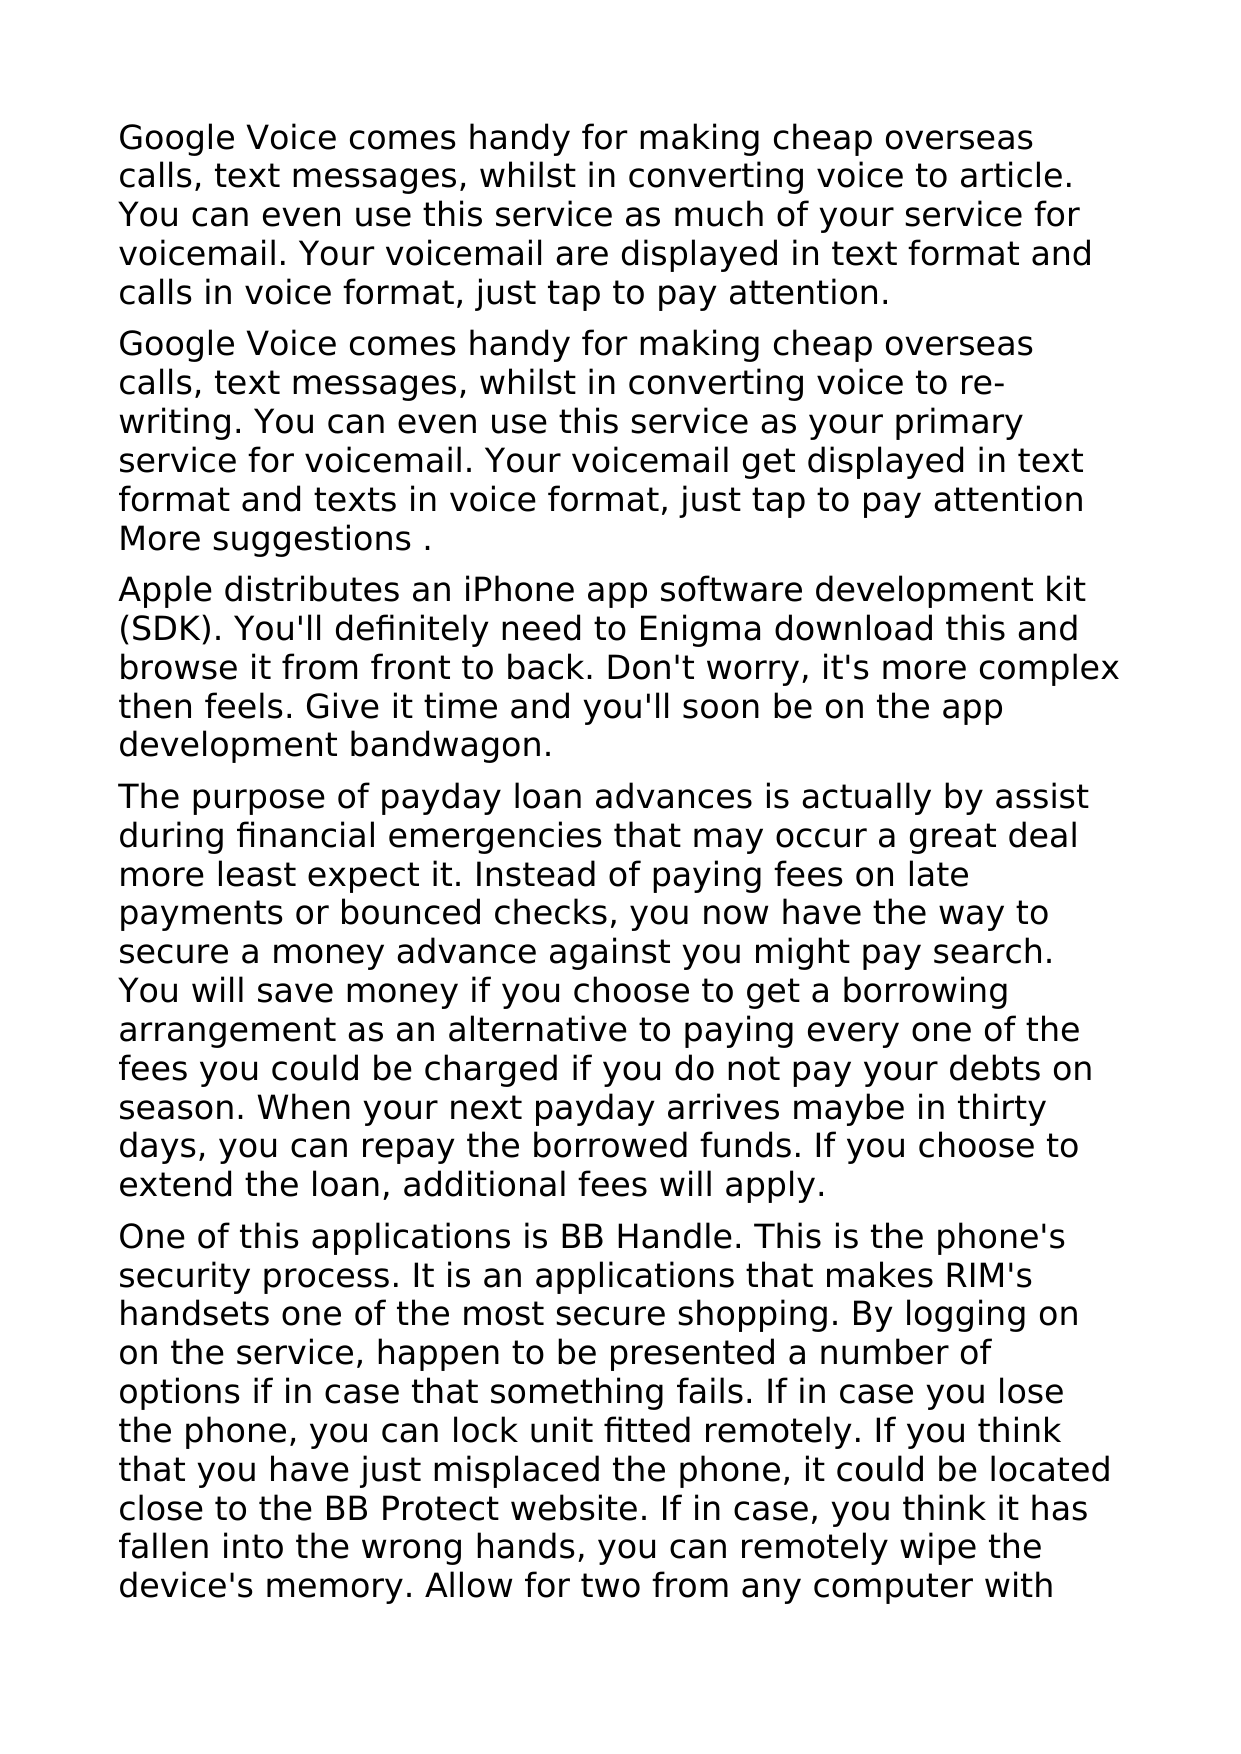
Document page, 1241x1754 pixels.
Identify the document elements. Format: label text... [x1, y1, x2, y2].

text Google Voice comes handy for making cheap overseas calls, text messages, whilst in converting voice to re-writing. You can even use this service as your primary service for voicemail. Your voicemail get displayed in text format and texts in voice format, just tap to pay attention More suggestions . [118, 325, 1122, 558]
text Google Voice comes handy for making cheap overseas calls, text messages, whilst in converting voice to article. You can even use this service as much of your service for voicemail. Your voicemail are displayed in text format and calls in voice format, just tap to pay attention. [118, 118, 1122, 312]
text Apple distributes an iPhone app software development kit (SDK). You'll definitely need to Enigma download this and browse it from front to back. Don't worry, it's more complex then feels. Give it time and you'll soon be on the app development bandwagon. [118, 571, 1122, 765]
text One of this applications is BB Handle. This is the phone's security process. It is an applications that makes RIM's handsets one of the most secure shopping. By logging on on the service, happen to be presented a number of options if in case that something fails. If in case you lose the phone, you can lock unit fitted remotely. If you think that you have just misplaced the phone, it could be located close to the BB Protect website. If in case, you think it has fallen into the wrong hands, you can remotely wipe the device's memory. Allow for two from any computer with [118, 1217, 1122, 1606]
text The purpose of payday loan advances is actually by assist during financial emergencies that may occur a great deal more least expect it. Instead of paying fees on late payments or bounced checks, you now have the way to secure a money advance against you might pay search. You will save money if you choose to get a borrowing arrangement as an alternative to paying every one of the fees you could be charged if you do not pay your debts on season. When your next payday arrives maybe in thirty days, you can repay the borrowed funds. If you choose to extend the loan, additional fees will apply. [118, 777, 1122, 1205]
